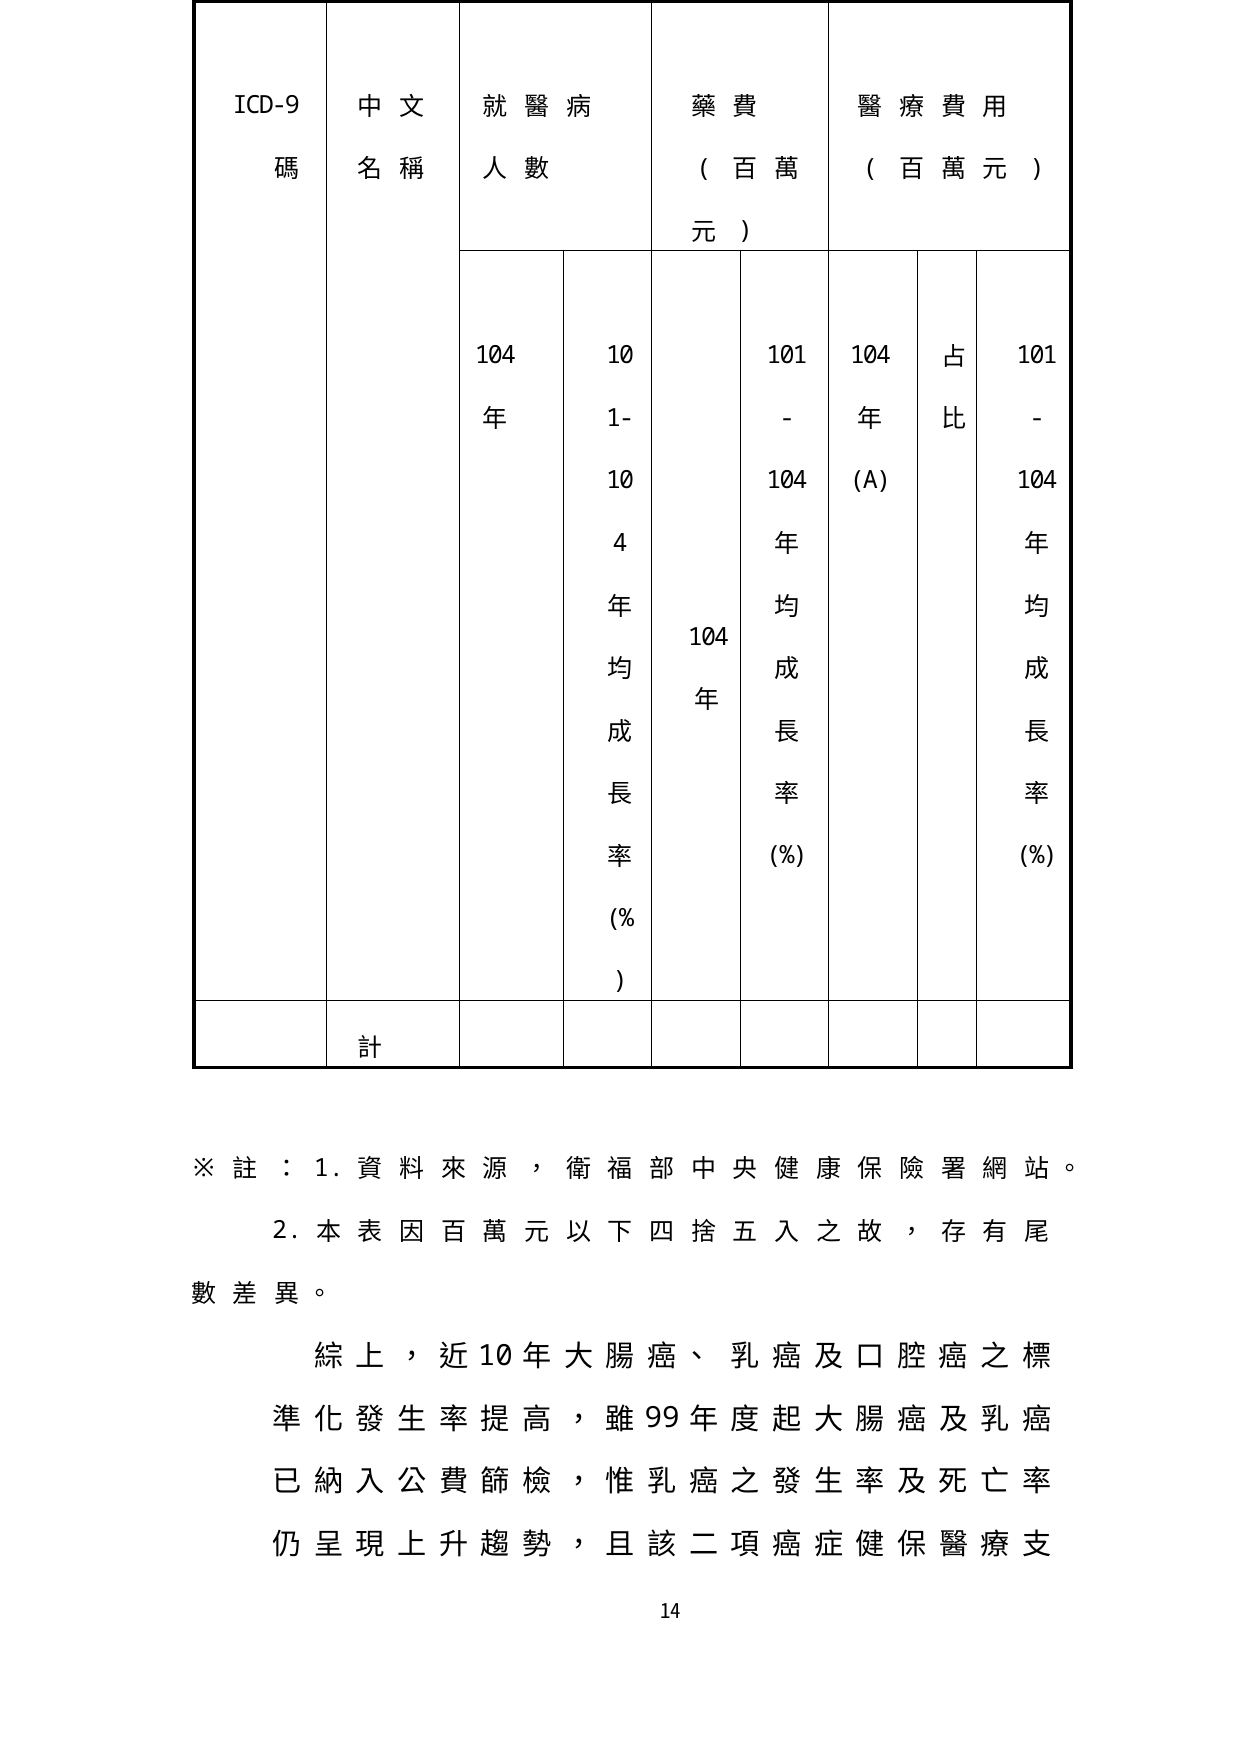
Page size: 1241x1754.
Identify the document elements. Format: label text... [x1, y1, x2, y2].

table_cell 計 [327, 1001, 459, 1066]
table_cell [977, 1001, 1069, 1066]
table_cell [918, 1001, 976, 1066]
table_cell [564, 1001, 651, 1066]
text 綜上，近10年大腸癌、乳癌及口腔癌之標準化發生率提高，雖99年度起大腸癌及乳癌已納入公費篩檢，惟乳癌之發生率及死亡率仍呈現上升趨勢，且該二項癌症健保醫療支 [242, 1312, 1058, 1562]
table_cell 104年 (A) [829, 251, 917, 1000]
table_cell [460, 1001, 563, 1066]
table_cell [741, 1001, 828, 1066]
table_header 醫療費用(百萬元) [829, 3, 1069, 250]
table_cell 101-104年均成長率(%) [564, 251, 651, 1000]
table_cell 104年 [460, 251, 563, 1000]
table_cell 占比 [918, 251, 976, 1000]
table_header ICD-9碼 [196, 3, 326, 1000]
table_cell 104年 [652, 251, 740, 1000]
text 2.本表因百萬元以下四捨五入之故，存有尾數差異。 [183, 1187, 1058, 1312]
text ※註：1.資料來源，衛福部中央健康保險署網站。 [183, 1125, 1058, 1187]
table_cell 101-104年均成長率 (%) [741, 251, 828, 1000]
table_cell [829, 1001, 917, 1066]
table_header 藥費(百萬元) [652, 3, 828, 250]
table_header 就醫病人數 [460, 3, 651, 250]
table_cell [196, 1001, 326, 1066]
table_header 中文名稱 [327, 3, 459, 1000]
table_cell 101-104年均成長率 (%) [977, 251, 1069, 1000]
table_cell [652, 1001, 740, 1066]
